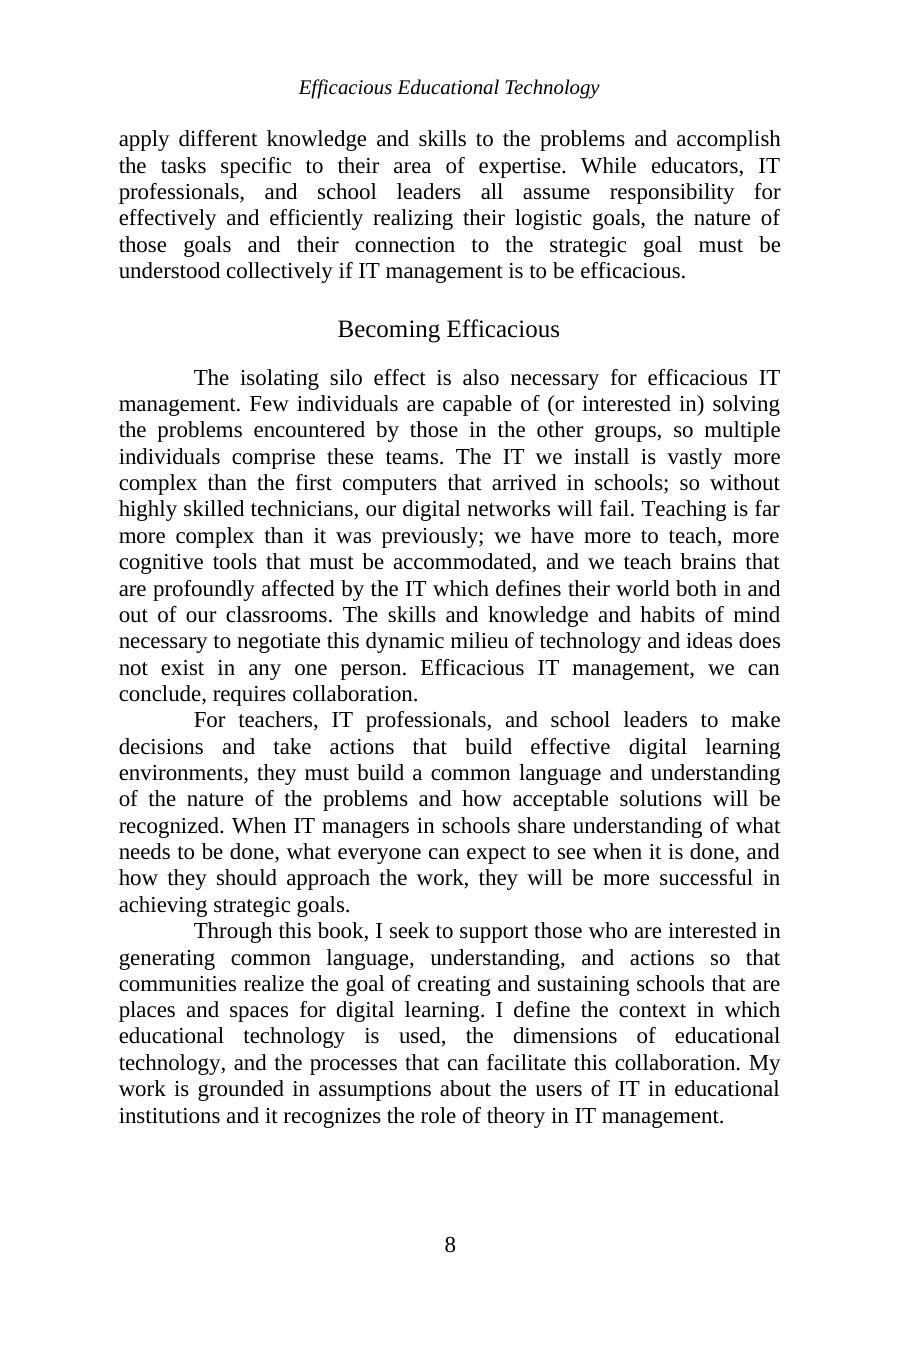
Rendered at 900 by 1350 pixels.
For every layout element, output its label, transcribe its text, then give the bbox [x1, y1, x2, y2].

text The isolating silo effect is also necessary for efficacious IT management. Few individuals are capable of (or interested in) solving the problems encountered by those in the other groups, so multiple individuals comprise these teams. The IT we install is vastly more complex than the first computers that arrived in schools; so without highly skilled technicians, our digital networks will fail. Teaching is far more complex than it was previously; we have more to teach, more cognitive tools that must be accommodated, and we teach brains that are profoundly affected by the IT which defines their world both in and out of our classrooms. The skills and knowledge and habits of mind necessary to negotiate this dynamic milieu of technology and ideas does not exist in any one person. Efficacious IT management, we can conclude, requires collaboration. [118, 364, 781, 706]
text Through this book, I seek to support those who are interested in generating common language, understanding, and actions so that communities realize the goal of creating and sustaining schools that are places and spaces for digital learning. I define the context in which educational technology is used, the dimensions of educational technology, and the processes that can facilitate this collaboration. My work is grounded in assumptions about the users of IT in educational institutions and it recognizes the role of theory in IT management. [118, 917, 781, 1128]
subtitle Becoming Efficacious [118, 314, 781, 343]
text apply different knowledge and skills to the problems and accomplish the tasks specific to their area of expertise. While educators, IT professionals, and school leaders all assume responsibility for effectively and efficiently realizing their logistic goals, the nature of those goals and their connection to the strategic goal must be understood collectively if IT management is to be efficacious. [118, 125, 781, 283]
text For teachers, IT professionals, and school leaders to make decisions and take actions that build effective digital learning environments, they must build a common language and understanding of the nature of the problems and how acceptable solutions will be recognized. When IT managers in schools share understanding of what needs to be done, what everyone can expect to see when it is done, and how they should approach the work, they will be more successful in achieving strategic goals. [118, 706, 781, 917]
